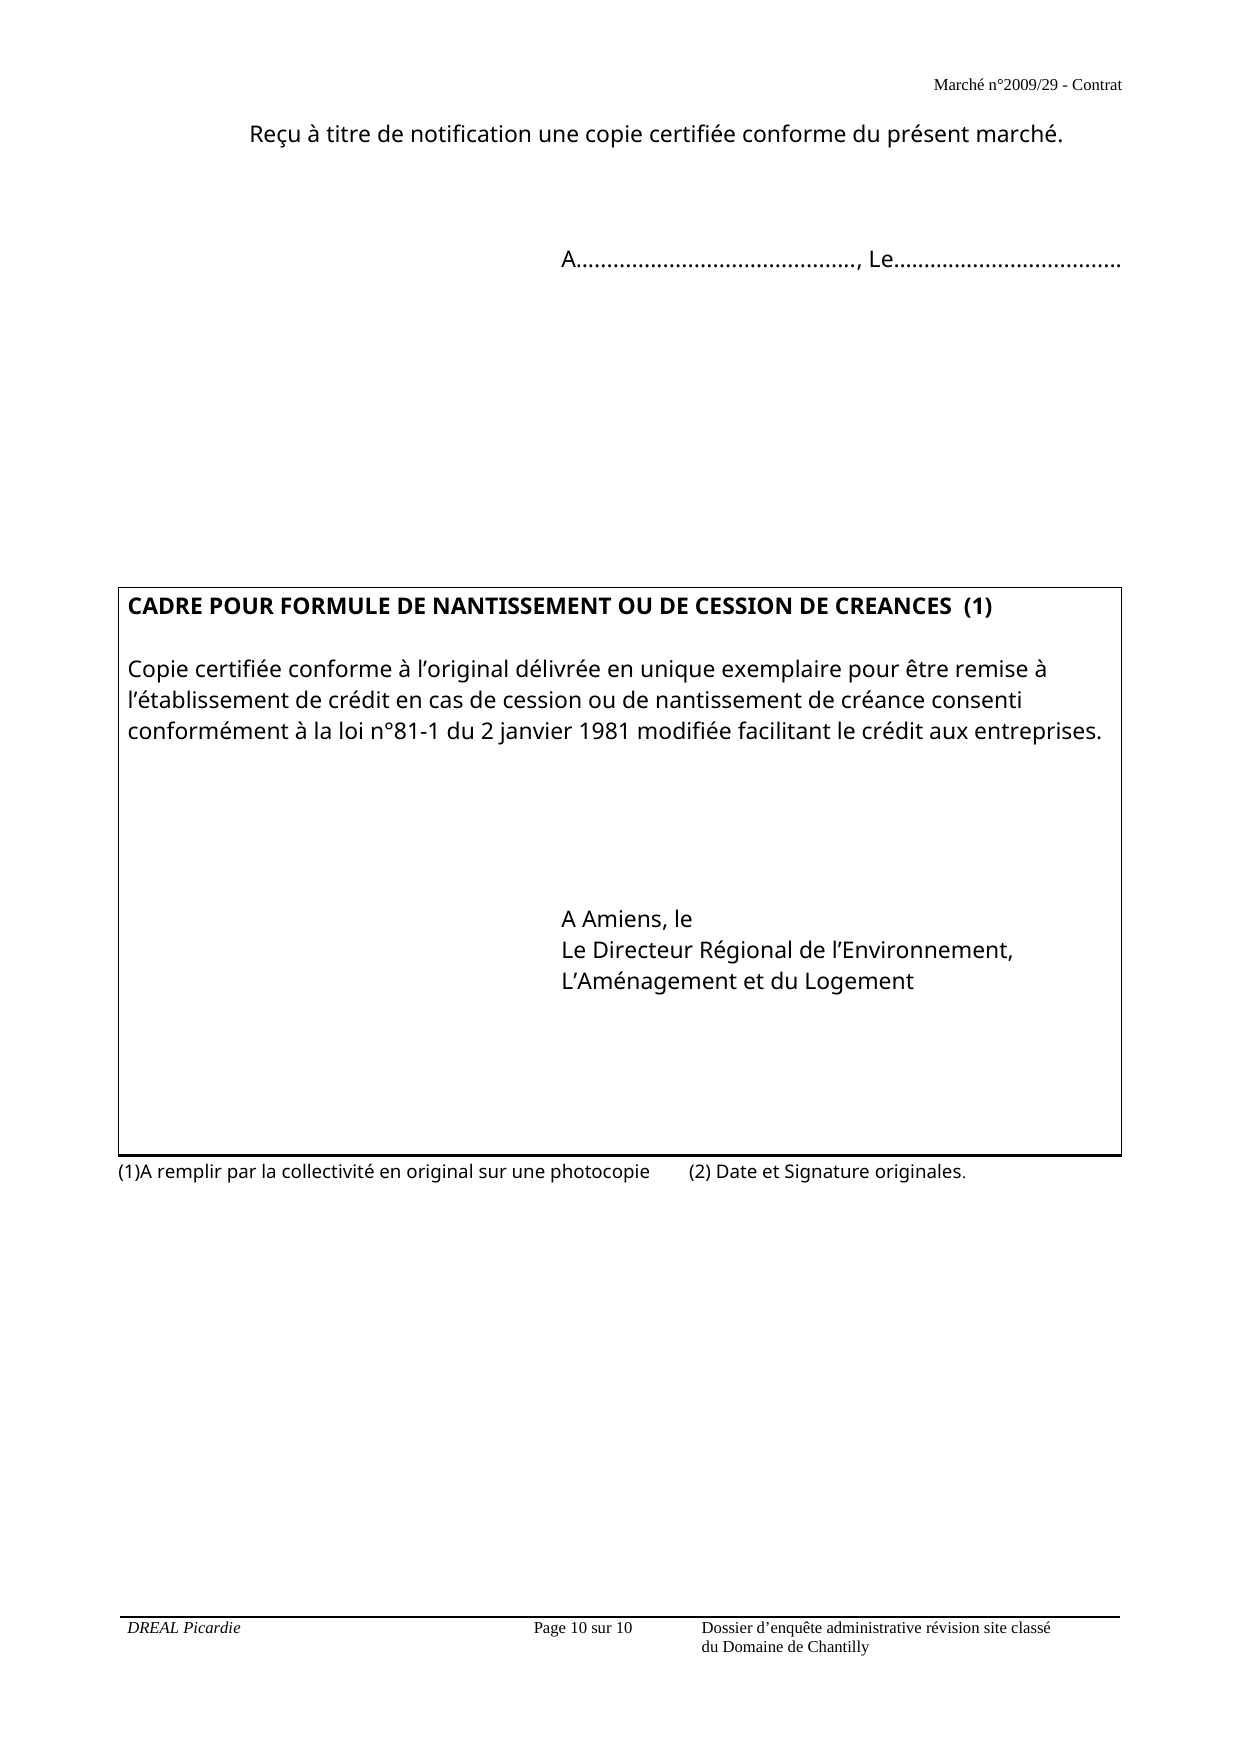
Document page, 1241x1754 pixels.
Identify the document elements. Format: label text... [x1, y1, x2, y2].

text Copie certifiée conforme à l’original délivrée en unique exemplaire pour être remise à l’établissement de crédit en cas de cession ou de nantissement de créance consenti conformément à la loi n°81-1 du 2 janvier 1981 modifiée facilitant le crédit aux entreprises. [119, 649, 1121, 746]
text L’Aménagement et du Logement [119, 962, 1121, 996]
text (1)A remplir par la collectivité en original sur une photocopie (2) Date et Signature originales. [118, 1157, 1122, 1184]
text CADRE POUR FORMULE DE NANTISSEMENT OU DE CESSION DE CREANCES (1) [119, 588, 1121, 621]
text Le Directeur Régional de l’Environnement, [119, 931, 1121, 962]
text A , Le [118, 243, 1122, 274]
text Reçu à titre de notification une copie certifiée conforme du présent marché. [118, 118, 1122, 149]
text A Amiens, le [119, 899, 1121, 931]
